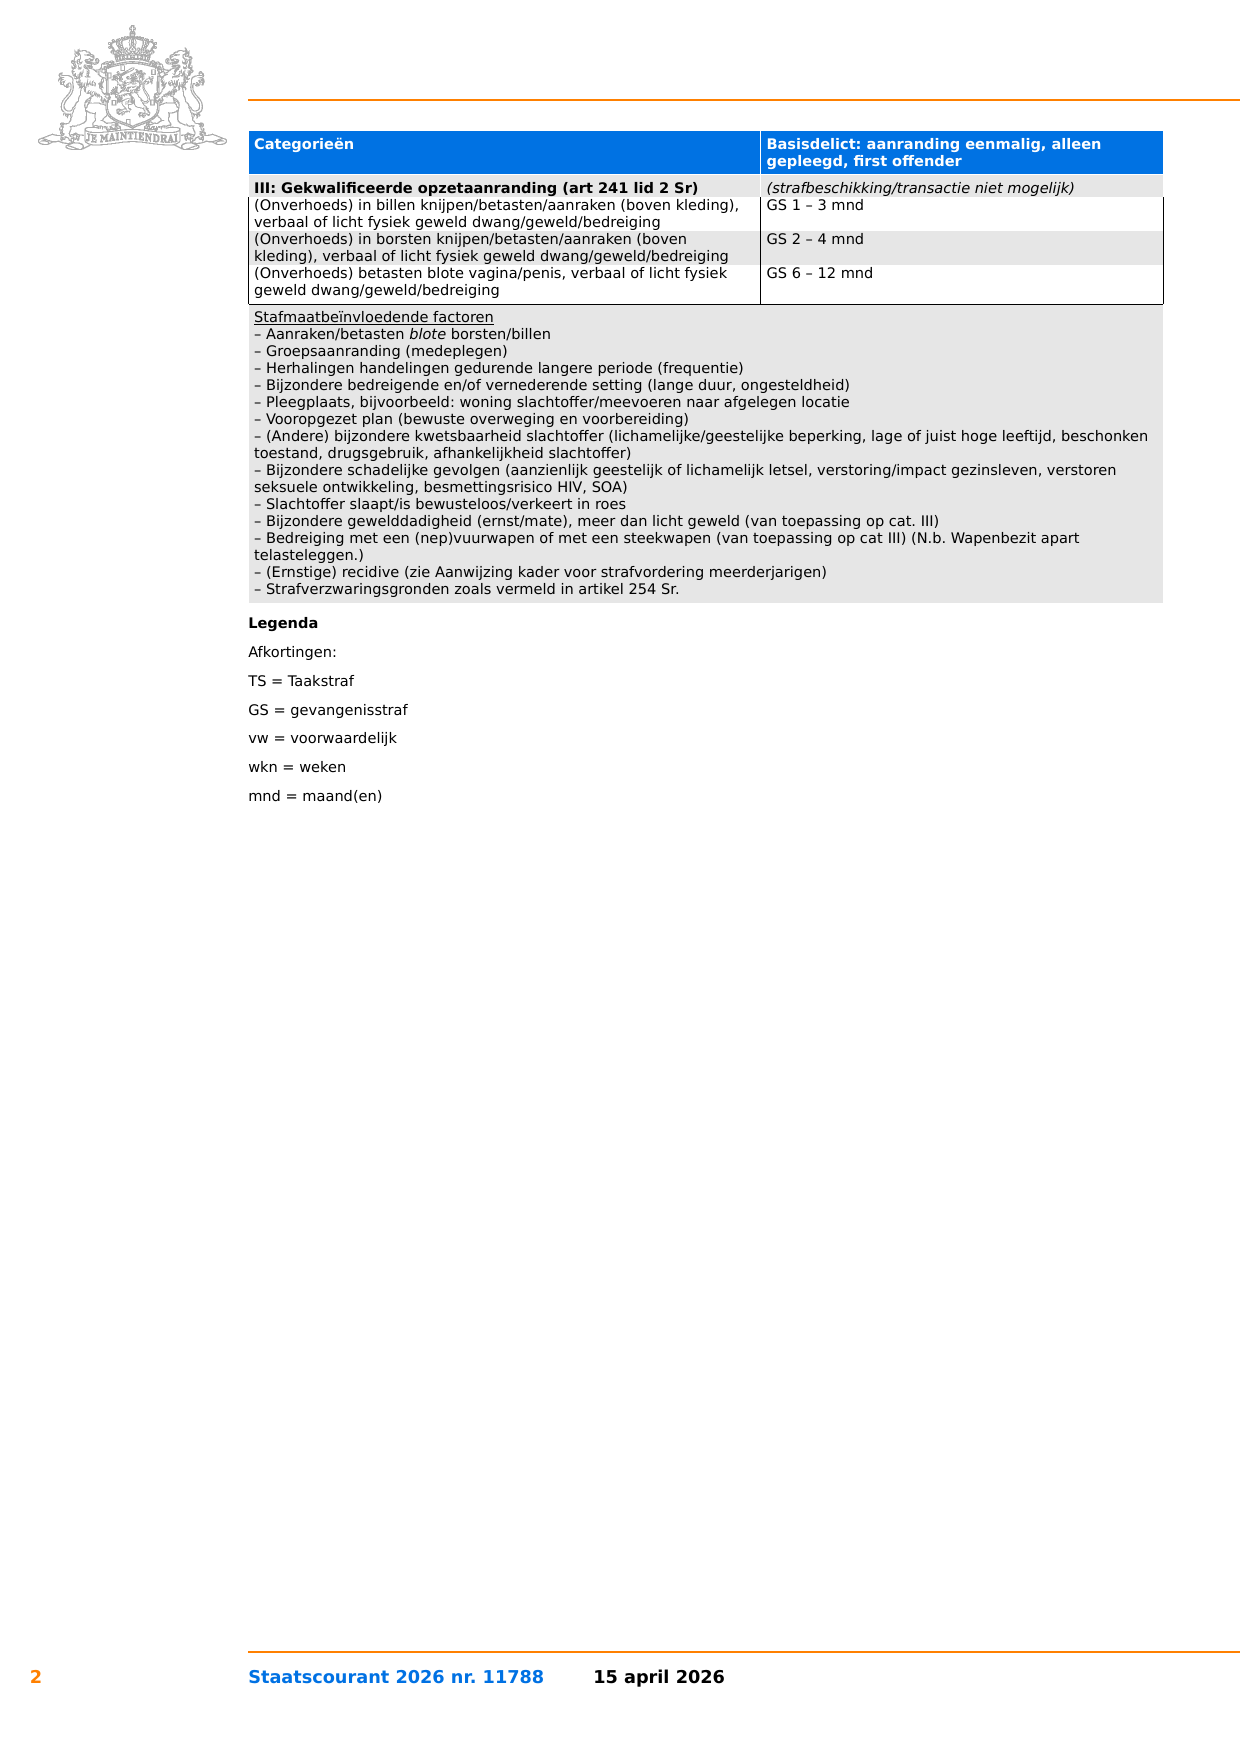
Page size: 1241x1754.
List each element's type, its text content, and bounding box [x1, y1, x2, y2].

picture [38, 25, 227, 150]
table_cell Stafmaatbeïnvloedende factoren – Aanraken/betasten blote borsten/billen – Groepsaanranding (medeplegen) – Herhalingen handelingen gedurende langere periode (frequentie) – Bijzondere bedreigende en/of vernederende setting (lange duur, ongesteldheid) – Pleegplaats, bijvoorbeeld: woning slachtoffer/meevoeren naar afgelegen locatie – Vooropgezet plan (bewuste overweging en voorbereiding) – (Andere) bijzondere kwetsbaarheid slachtoffer (lichamelijke/geestelijke beperking, lage of juist hoge leeftijd, beschonken toestand, drugsgebruik, afhankelijkheid slachtoffer) – Bijzondere schadelijke gevolgen (aanzienlijk geestelijk of lichamelijk letsel, verstoring/impact gezinsleven, verstoren seksuele ontwikkeling, besmettingsrisico HIV, SOA) – Slachtoffer slaapt/is bewusteloos/verkeert in roes – Bijzondere gewelddadigheid (ernst/mate), meer dan licht geweld (van toepassing op cat. III) – Bedreiging met een (nep)vuurwapen of met een steekwapen (van toepassing op cat III) (N.b. Wapenbezit apart telasteleggen.) – (Ernstige) recidive (zie Aanwijzing kader voor strafvordering meerderjarigen) – Strafverzwaringsgronden zoals vermeld in artikel 254 Sr. [249, 305, 1163, 603]
table_header Categorieën [249, 131, 760, 174]
table_cell GS 6 – 12 mnd [761, 265, 1163, 303]
table_cell (Onverhoeds) in borsten knijpen/betasten/aanraken (boven kleding), verbaal of licht fysiek geweld dwang/geweld/bedreiging [249, 231, 760, 265]
table_cell GS 1 – 3 mnd [761, 197, 1163, 231]
table_cell III: Gekwalificeerde opzetaanranding (art 241 lid 2 Sr) [249, 175, 760, 197]
table_cell (Onverhoeds) betasten blote vagina/penis, verbaal of licht fysiek geweld dwang/geweld/bedreiging [249, 265, 760, 303]
table_cell GS 2 – 4 mnd [761, 231, 1163, 265]
table_cell (strafbeschikking/transactie niet mogelijk) [761, 175, 1163, 197]
table_cell (Onverhoeds) in billen knijpen/betasten/aanraken (boven kleding), verbaal of licht fysiek geweld dwang/geweld/bedreiging [249, 197, 760, 231]
table_header Basisdelict: aanranding eenmalig, alleen gepleegd, first offender [761, 131, 1163, 174]
table_cell Legenda Afkortingen: TS = Taakstraf GS = gevangenisstraf vw = voorwaardelijk wkn = weken mnd = maand(en) [248, 604, 1163, 805]
